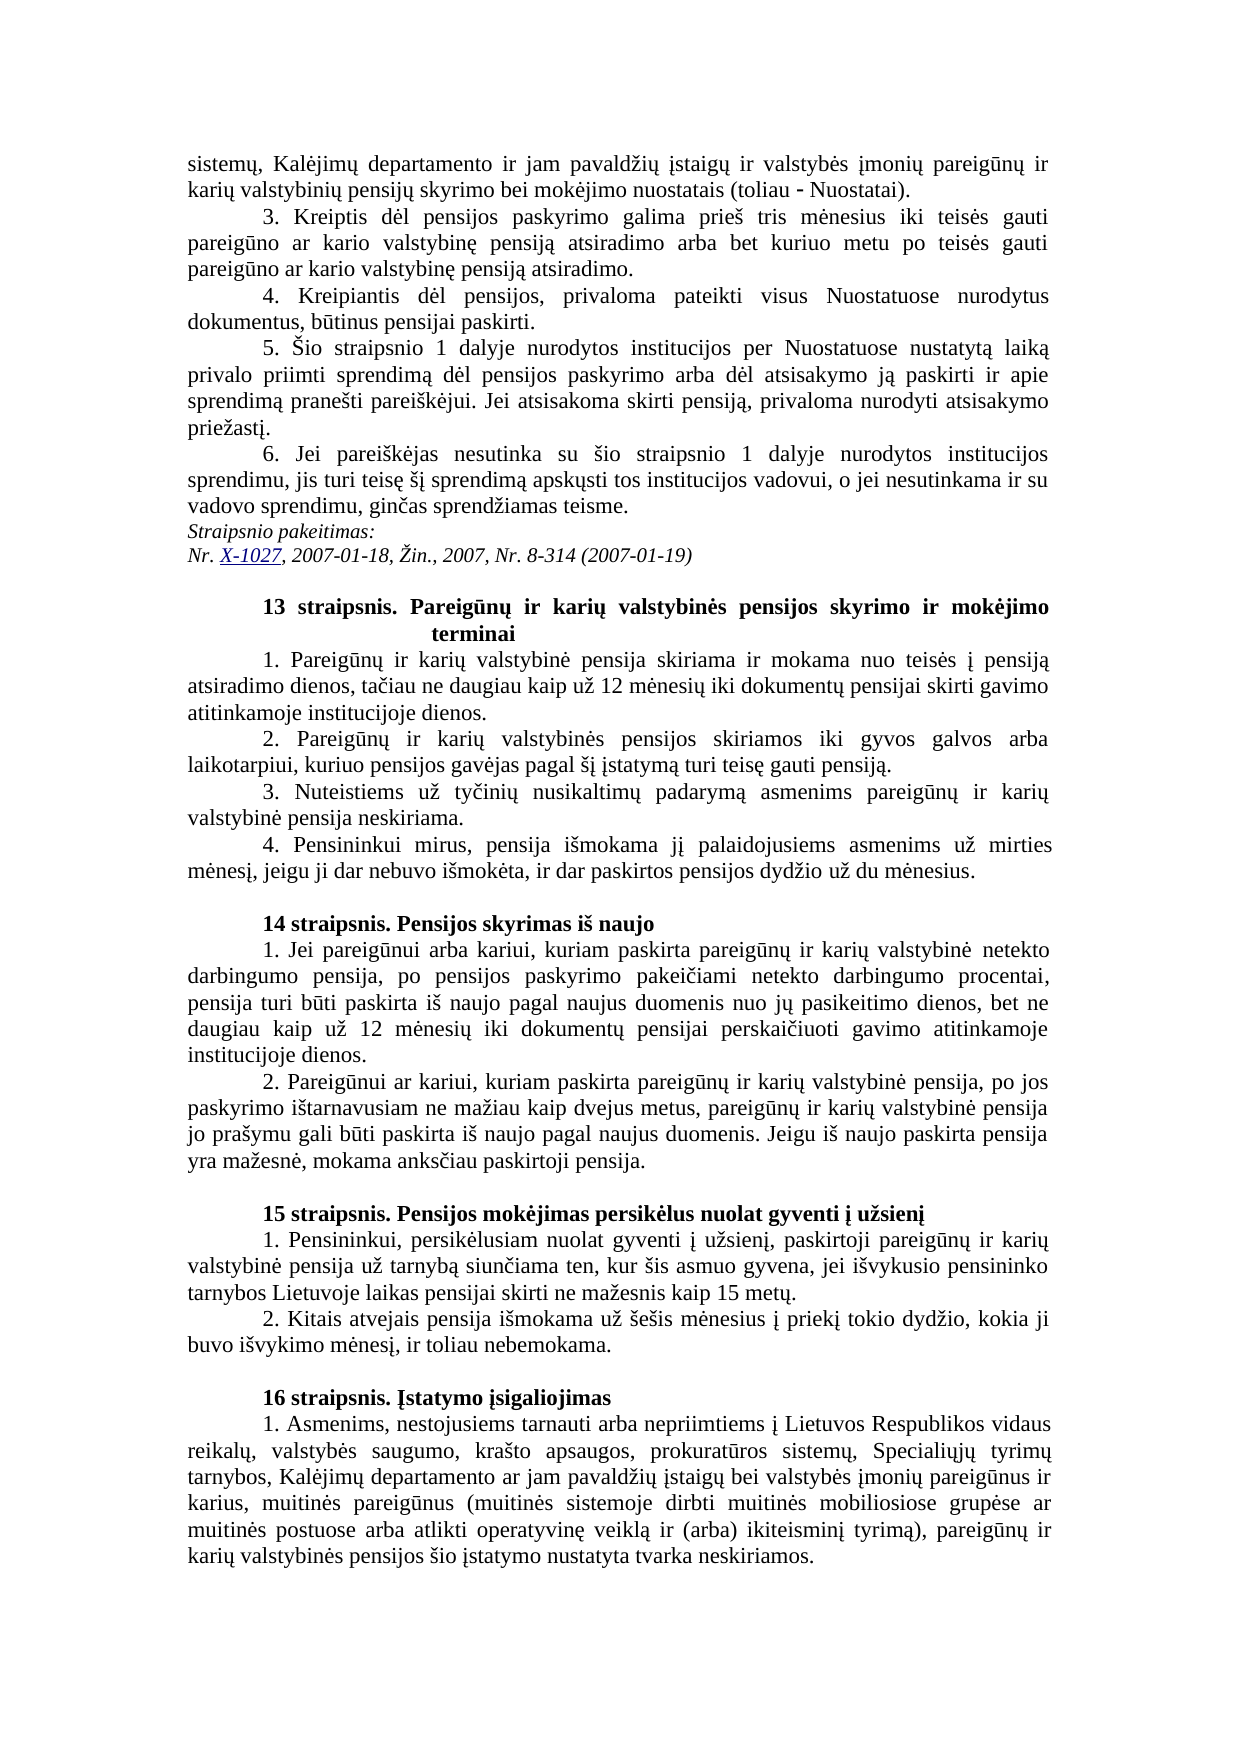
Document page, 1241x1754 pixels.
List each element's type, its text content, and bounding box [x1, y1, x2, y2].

text 15 straipsnis. Pensijos mokėjimas persikėlus nuolat gyventi į užsienį [187, 1199, 1050, 1226]
text 2. Kitais atvejais pensija išmokama už šešis mėnesius į priekį tokio dydžio, kokia ji buvo išvykimo mėnesį, ir toliau nebemokama. [187, 1305, 1050, 1358]
text 3. Nuteistiems už tyčinių nusikaltimų padarymą asmenims pareigūnų ir karių valstybinė pensija neskiriama. [187, 778, 1050, 831]
text 3. Kreiptis dėl pensijos paskyrimo galima prieš tris mėnesius iki teisės gauti pareigūno ar kario valstybinę pensiją atsiradimo arba bet kuriuo metu po teisės gauti pareigūno ar kario valstybinę pensiją atsiradimo. [187, 203, 1050, 282]
text 2. Pareigūnui ar kariui, kuriam paskirta pareigūnų ir karių valstybinė pensija, po jos paskyrimo ištarnavusiam ne mažiau kaip dvejus metus, pareigūnų ir karių valstybinė pensija jo prašymu gali būti paskirta iš naujo pagal naujus duomenis. Jeigu iš naujo paskirta pensija yra mažesnė, mokama anksčiau paskirtoji pensija. [187, 1068, 1050, 1173]
text 13 straipsnis. Pareigūnų ir karių valstybinės pensijos skyrimo ir mokėjimo terminai [262, 593, 1050, 646]
text Straipsnio pakeitimas: [187, 519, 1053, 543]
text Nr. X-1027, 2007-01-18, Žin., 2007, Nr. 8-314 (2007-01-19) [187, 543, 1053, 567]
text 1. Pareigūnų ir karių valstybinė pensija skiriama ir mokama nuo teisės į pensiją atsiradimo dienos, tačiau ne daugiau kaip už 12 mėnesių iki dokumentų pensijai skirti gavimo atitinkamoje institucijoje dienos. [187, 646, 1050, 725]
text sistemų, Kalėjimų departamento ir jam pavaldžių įstaigų ir valstybės įmonių pareigūnų ir karių valstybinių pensijų skyrimo bei mokėjimo nuostatais (toliau  Nuostatai). [187, 150, 1050, 203]
text 4. Kreipiantis dėl pensijos, privaloma pateikti visus Nuostatuose nurodytus dokumentus, būtinus pensijai paskirti. [187, 282, 1050, 334]
text 14 straipsnis. Pensijos skyrimas iš naujo [187, 910, 1053, 936]
text 2. Pareigūnų ir karių valstybinės pensijos skiriamos iki gyvos galvos arba laikotarpiui, kuriuo pensijos gavėjas pagal šį įstatymą turi teisę gauti pensiją. [187, 725, 1050, 778]
text 1. Asmenims, nestojusiems tarnauti arba nepriimtiems į Lietuvos Respublikos vidaus reikalų, valstybės saugumo, krašto apsaugos, prokuratūros sistemų, Specialiųjų tyrimų tarnybos, Kalėjimų departamento ar jam pavaldžių įstaigų bei valstybės įmonių pareigūnus ir karius, muitinės pareigūnus (muitinės sistemoje dirbti muitinės mobiliosiose grupėse ar muitinės postuose arba atlikti operatyvinę veiklą ir (arba) ikiteisminį tyrimą), pareigūnų ir karių valstybinės pensijos šio įstatymo nustatyta tvarka neskiriamos. [187, 1410, 1053, 1568]
text 1. Jei pareigūnui arba kariui, kuriam paskirta pareigūnų ir karių valstybinė netekto darbingumo pensija, po pensijos paskyrimo pakeičiami netekto darbingumo procentai, pensija turi būti paskirta iš naujo pagal naujus duomenis nuo jų pasikeitimo dienos, bet ne daugiau kaip už 12 mėnesių iki dokumentų pensijai perskaičiuoti gavimo atitinkamoje institucijoje dienos. [187, 936, 1050, 1068]
text 4. Pensininkui mirus, pensija išmokama jį palaidojusiems asmenims už mirties mėnesį, jeigu ji dar nebuvo išmokėta, ir dar paskirtos pensijos dydžio už du mėnesius. [187, 831, 1053, 883]
text 5. Šio straipsnio 1 dalyje nurodytos institucijos per Nuostatuose nustatytą laiką privalo priimti sprendimą dėl pensijos paskyrimo arba dėl atsisakymo ją paskirti ir apie sprendimą pranešti pareiškėjui. Jei atsisakoma skirti pensiją, privaloma nurodyti atsisakymo priežastį. [187, 334, 1050, 440]
text 1. Pensininkui, persikėlusiam nuolat gyventi į užsienį, paskirtoji pareigūnų ir karių valstybinė pensija už tarnybą siunčiama ten, kur šis asmuo gyvena, jei išvykusio pensininko tarnybos Lietuvoje laikas pensijai skirti ne mažesnis kaip 15 metų. [187, 1226, 1050, 1305]
text 6. Jei pareiškėjas nesutinka su šio straipsnio 1 dalyje nurodytos institucijos sprendimu, jis turi teisę šį sprendimą apskųsti tos institucijos vadovui, o jei nesutinkama ir su vadovo sprendimu, ginčas sprendžiamas teisme. [187, 440, 1050, 519]
text 16 straipsnis. Įstatymo įsigaliojimas [187, 1384, 1050, 1410]
